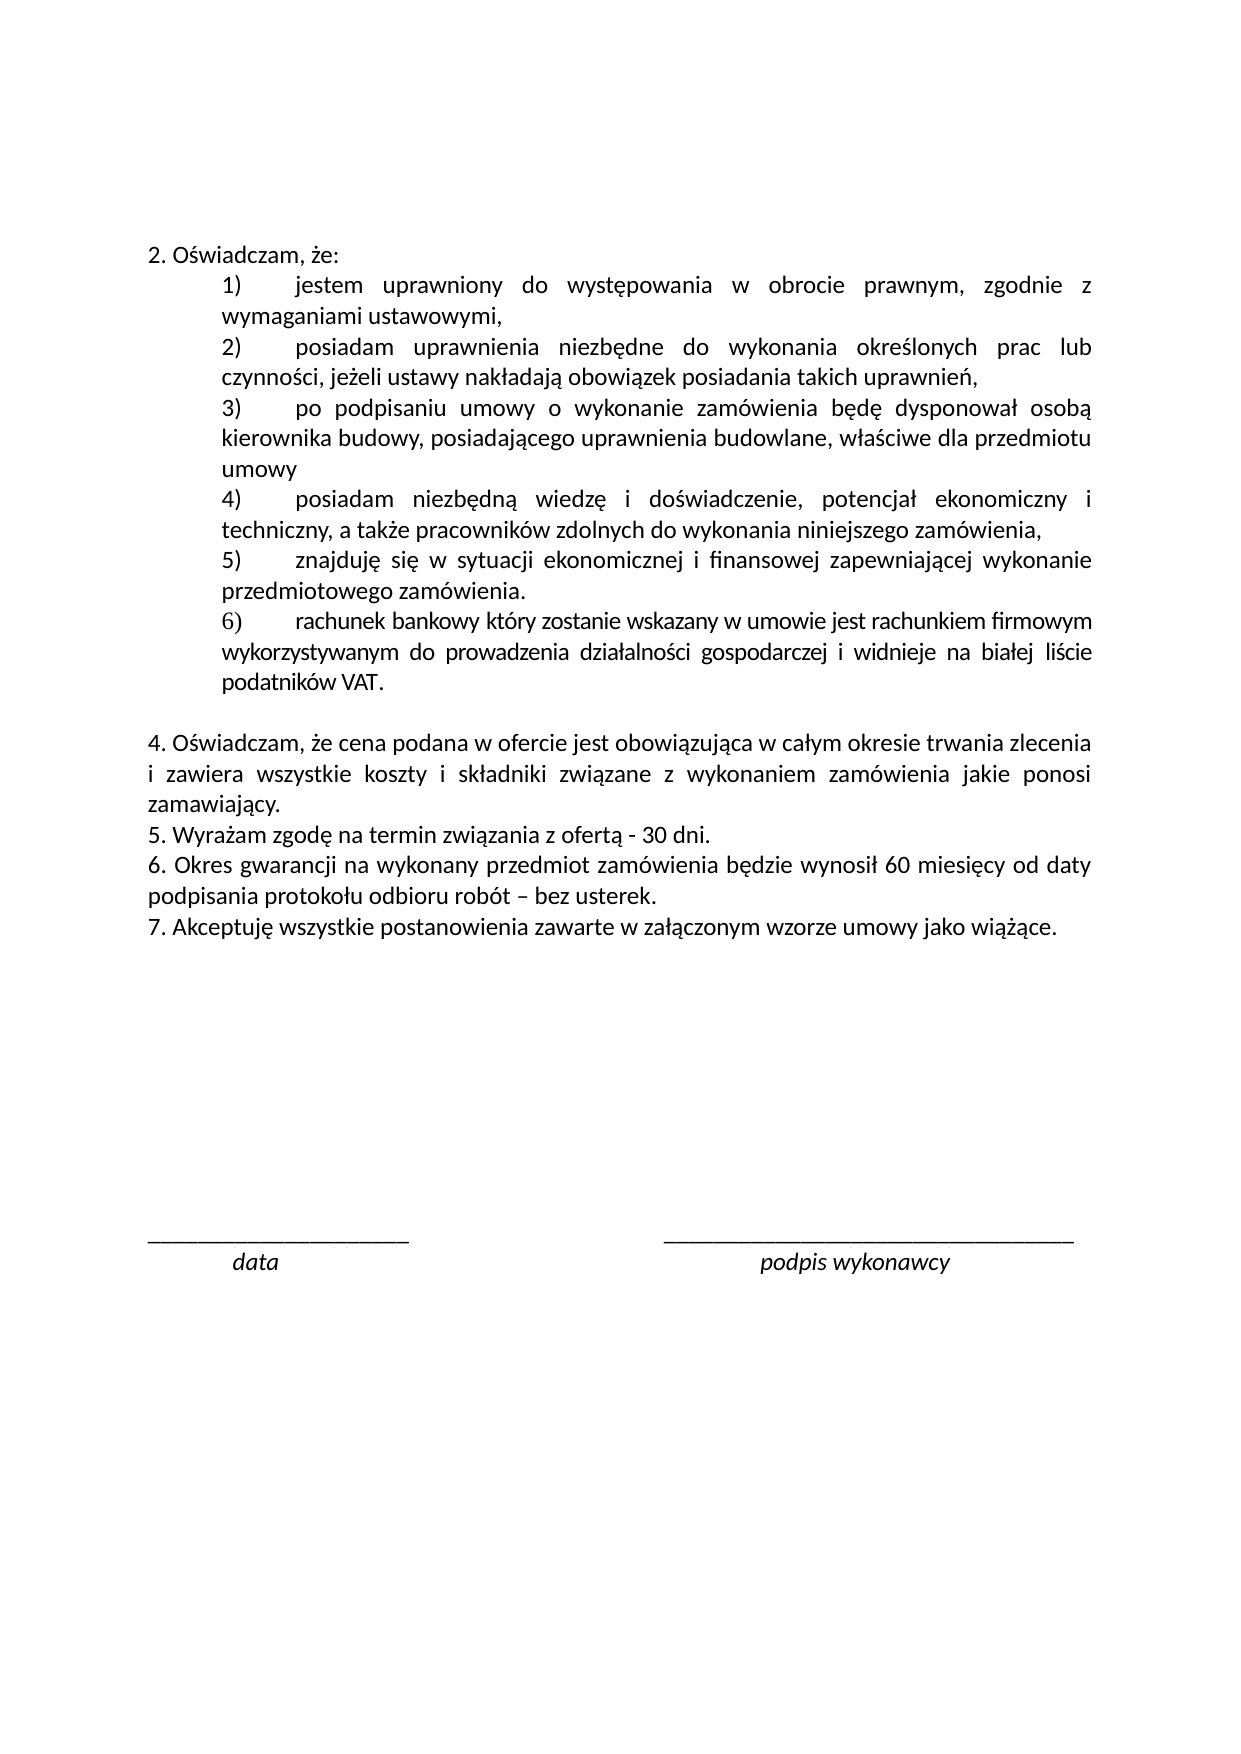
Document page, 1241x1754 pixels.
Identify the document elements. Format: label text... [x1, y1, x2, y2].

text 2. Oświadczam, że: [148, 239, 1093, 270]
list po podpisaniu umowy o wykonanie zamówienia będę dysponował osobą kierownika budowy, posiadającego uprawnienia budowlane, właściwe dla przedmiotu umowy [221, 392, 1093, 483]
text 5. Wyrażam zgodę na termin związania z ofertą - 30 dni. [148, 819, 1093, 849]
list posiadam uprawnienia niezbędne do wykonania określonych prac lub czynności, jeżeli ustawy nakładają obowiązek posiadania takich uprawnień, [221, 331, 1093, 392]
list posiadam niezbędną wiedzę i doświadczenie, potencjał ekonomiczny i techniczny, a także pracowników zdolnych do wykonania niniejszego zamówienia, [221, 483, 1093, 544]
text 6. Okres gwarancji na wykonany przedmiot zamówienia będzie wynosił 60 miesięcy od daty podpisania protokołu odbioru robót – bez usterek. [148, 849, 1093, 911]
text data podpis wykonawcy [148, 1246, 1093, 1277]
list jestem uprawniony do występowania w obrocie prawnym, zgodnie z wymaganiami ustawowymi, [221, 270, 1093, 331]
list znajduję się w sytuacji ekonomicznej i finansowej zapewniającej wykonanie przedmiotowego zamówienia. [221, 544, 1093, 605]
text _____________________ _________________________________ [148, 1216, 1093, 1246]
list rachunek bankowy który zostanie wskazany w umowie jest rachunkiem firmowym wykorzystywanym do prowadzenia działalności gospodarczej i widnieje na białej liście podatników VAT. [221, 605, 1093, 697]
text 4. Oświadczam, że cena podana w ofercie jest obowiązująca w całym okresie trwania zlecenia i zawiera wszystkie koszty i składniki związane z wykonaniem zamówienia jakie ponosi zamawiający. [148, 727, 1093, 819]
text 7. Akceptuję wszystkie postanowienia zawarte w załączonym wzorze umowy jako wiążące. [148, 911, 1093, 941]
